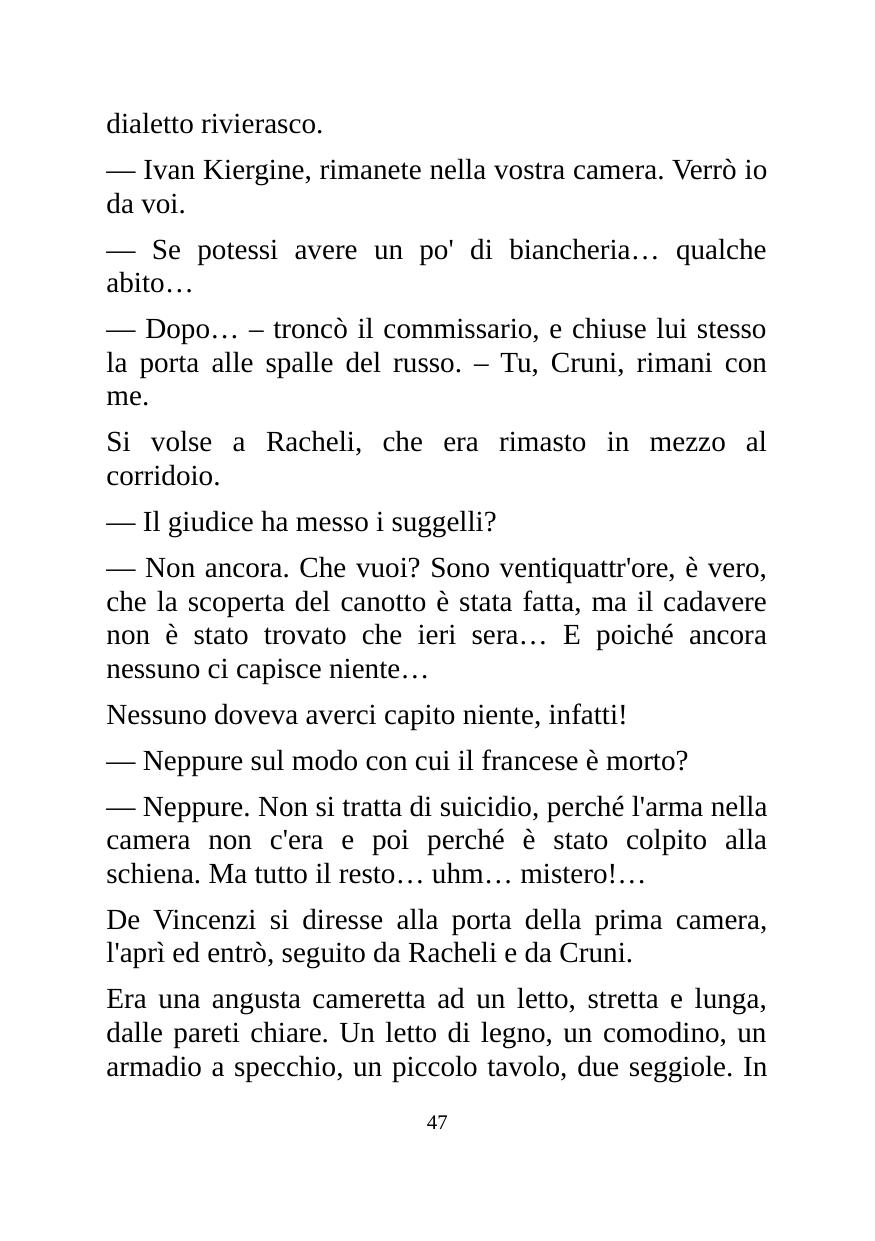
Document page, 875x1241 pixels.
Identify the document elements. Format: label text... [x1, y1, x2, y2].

text — Dopo… – troncò il commissario, e chiuse lui stesso la porta alle spalle del russo. – Tu, Cruni, rimani con me. [106, 311, 768, 412]
text — Non ancora. Che vuoi? Sono ventiquattr'ore, è vero, che la scoperta del canotto è stata fatta, ma il cadavere non è stato trovato che ieri sera… E poiché ancora nessuno ci capisce niente… [106, 550, 768, 684]
text — Il giudice ha messo i suggelli? [106, 504, 768, 538]
text Era una angusta cameretta ad un letto, stretta e lunga, dalle pareti chiare. Un letto di legno, un comodino, un armadio a specchio, un piccolo tavolo, due seggiole. In [106, 982, 768, 1082]
text Si volse a Racheli, che era rimasto in mezzo al corridoio. [106, 424, 768, 492]
text De Vincenzi si diresse alla porta della prima camera, l'aprì ed entrò, seguito da Racheli e da Cruni. [106, 902, 768, 969]
text — Neppure sul modo con cui il francese è morto? [106, 743, 768, 776]
text — Neppure. Non si tratta di suicidio, perché l'arma nella camera non c'era e poi perché è stato colpito alla schiena. Ma tutto il resto… uhm… mistero!… [106, 789, 768, 889]
text — Ivan Kiergine, rimanete nella vostra camera. Verrò io da voi. [106, 152, 768, 219]
text Nessuno doveva averci capito niente, infatti! [106, 697, 768, 730]
text dialetto rivierasco. [106, 106, 768, 140]
text — Se potessi avere un po' di biancheria… qualche abito… [106, 232, 768, 299]
